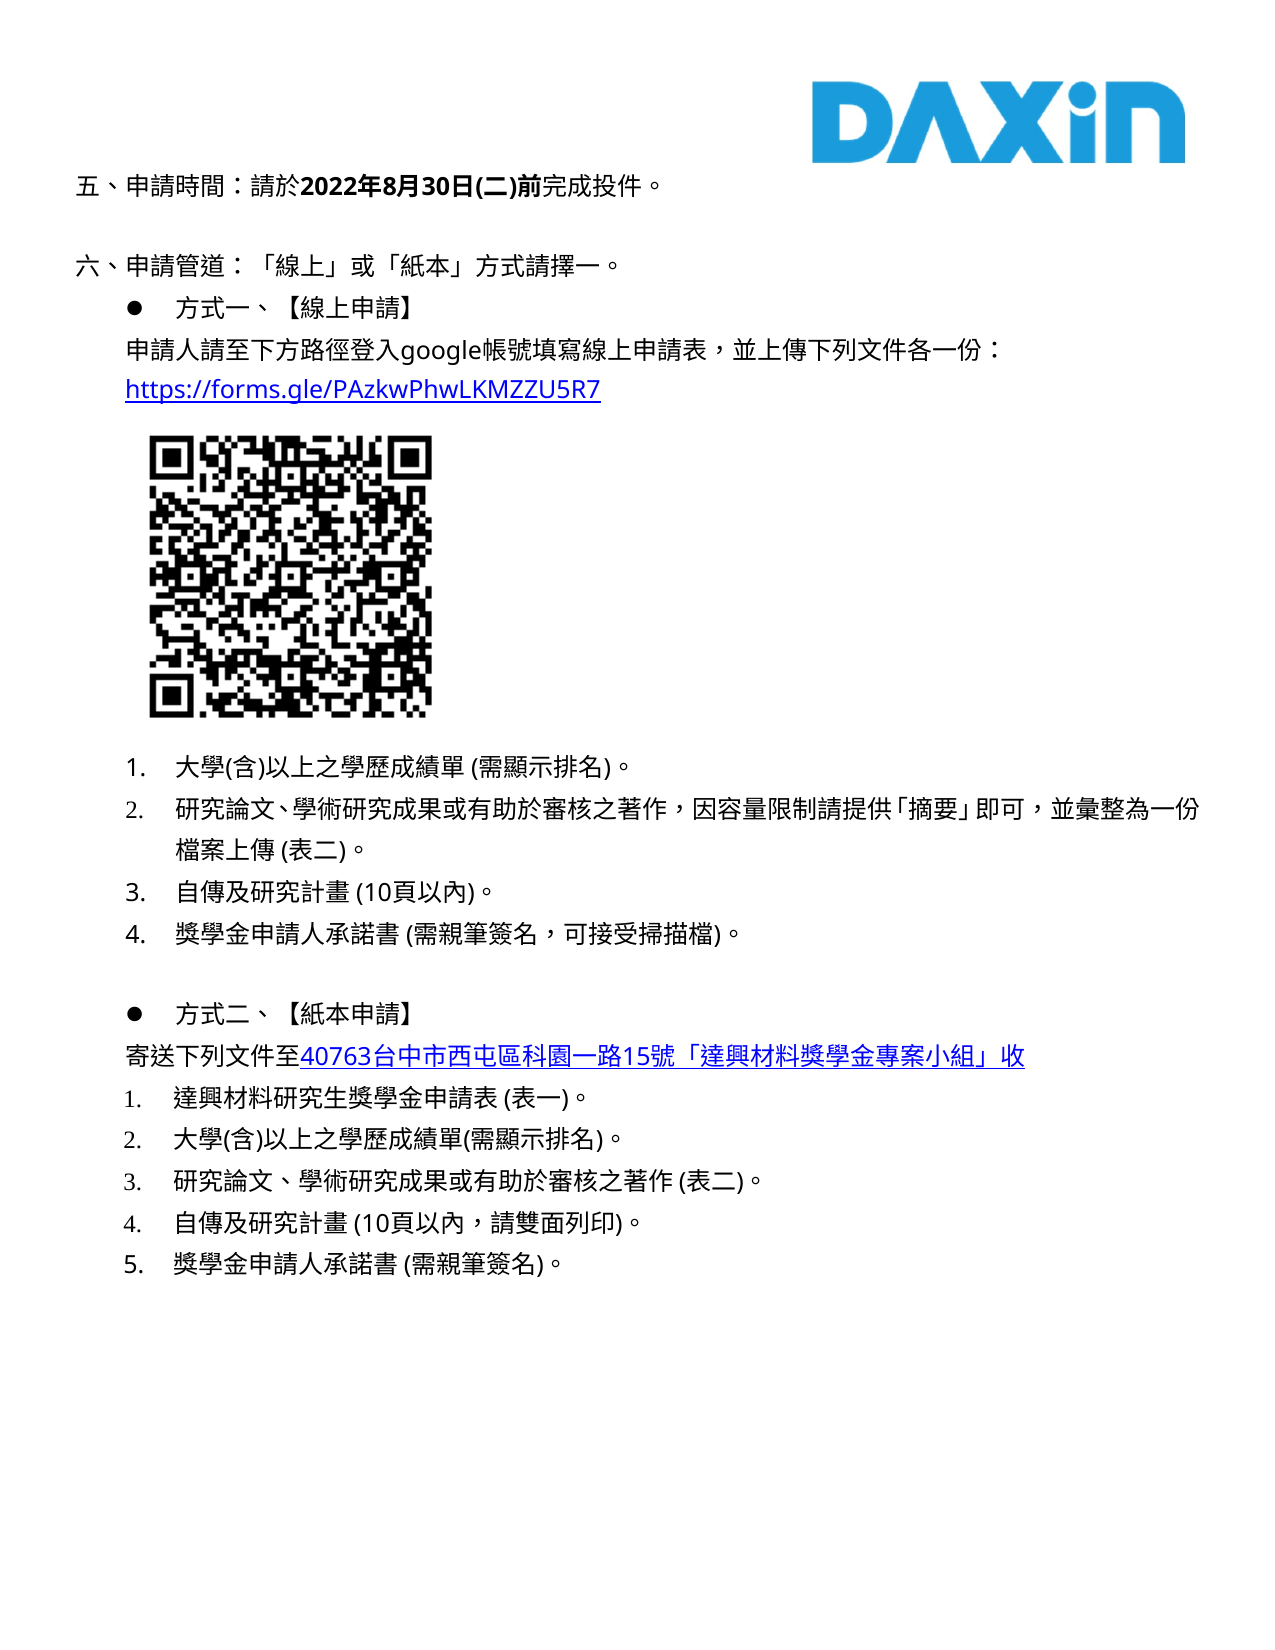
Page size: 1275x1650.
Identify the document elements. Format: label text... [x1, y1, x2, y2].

text 六、申請管道：「線上」或「紙本」方式請擇一。 [75, 247, 1200, 283]
text 五、申請時間：請於2022年8月30日(二)前完成投件。 [75, 166, 1200, 202]
picture [794, 75, 1200, 166]
list 研究論文、學術研究成果或有助於審核之著作，因容量限制請提供「摘要」即可，並彙整為一份檔案上傳 (表二)。 [125, 789, 1200, 867]
list 獎學金申請人承諾書 (需親筆簽名，可接受掃描檔)。 [125, 914, 1200, 950]
list 自傳及研究計畫 (10頁以內，請雙面列印)。 [123, 1203, 1200, 1239]
list 達興材料研究生獎學金申請表 (表一)。 [123, 1078, 1200, 1114]
list 自傳及研究計畫 (10頁以內)。 [125, 872, 1200, 909]
list 研究論文、學術研究成果或有助於審核之著作 (表二)。 [123, 1162, 1200, 1198]
list 方式一、【線上申請】 [125, 288, 1200, 325]
list 獎學金申請人承諾書 (需親筆簽名)。 [123, 1245, 1200, 1281]
text 申請人請至下方路徑登入google帳號填寫線上申請表，並上傳下列文件各一份： [125, 330, 1200, 366]
list 大學(含)以上之學歷成績單(需顯示排名)。 [123, 1120, 1200, 1156]
text 寄送下列文件至40763台中市西屯區科園一路15號「達興材料獎學金專案小組」收 [125, 1037, 1200, 1073]
text https://forms.gle/PAzkwPhwLKMZZU5R7 [125, 372, 1200, 406]
picture [125, 411, 457, 743]
list 方式二、【紙本申請】 [125, 995, 1200, 1031]
list 大學(含)以上之學歷成績單 (需顯示排名)。 [125, 747, 1200, 784]
